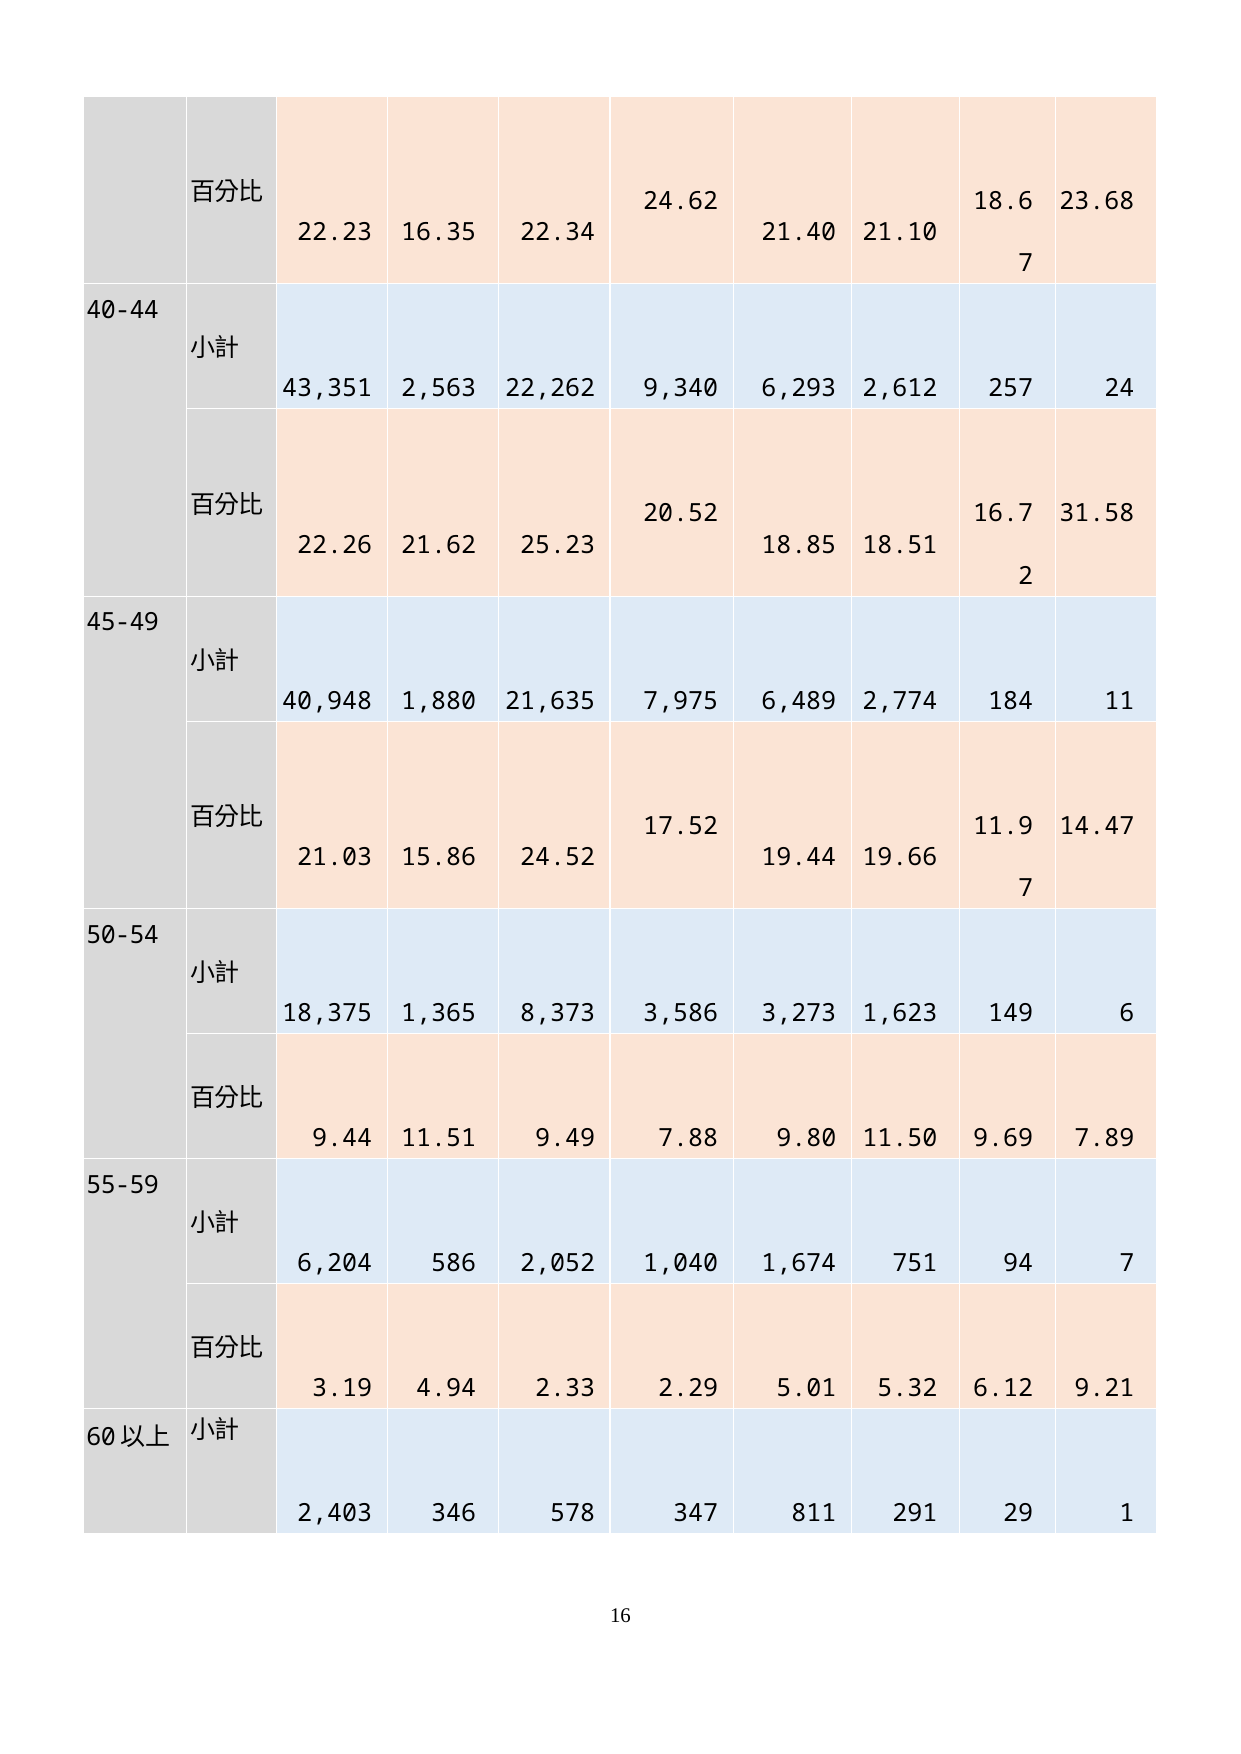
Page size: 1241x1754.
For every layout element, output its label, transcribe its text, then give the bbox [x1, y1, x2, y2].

table_cell 2,774 [852, 597, 959, 721]
table_cell 20.52 [611, 409, 733, 596]
table_cell 40-44 [84, 284, 186, 596]
table_cell 1,623 [852, 909, 959, 1033]
table_cell 6,293 [734, 284, 851, 408]
table_cell 21.62 [388, 409, 498, 596]
table_cell 184 [960, 597, 1055, 721]
table_cell 11.97 [960, 722, 1055, 908]
table_cell 6 [1056, 909, 1156, 1033]
table_cell 149 [960, 909, 1055, 1033]
table_cell 18,375 [277, 909, 387, 1033]
table_cell 22,262 [499, 284, 609, 408]
table_cell 小計 [187, 284, 276, 408]
table_cell 24.52 [499, 722, 609, 908]
table_cell 16.35 [388, 97, 498, 283]
table_cell 百分比 [187, 97, 276, 283]
table_cell 7,975 [611, 597, 733, 721]
table_cell 7.88 [611, 1034, 733, 1158]
table_cell 23.68 [1056, 97, 1156, 283]
table_cell 5.01 [734, 1284, 851, 1408]
table_cell 18.67 [960, 97, 1055, 283]
table_cell 291 [852, 1409, 959, 1533]
table_cell 2,403 [277, 1409, 387, 1533]
table_cell 16.72 [960, 409, 1055, 596]
table_cell 15.86 [388, 722, 498, 908]
table_cell 45-49 [84, 597, 186, 908]
table_cell 21.10 [852, 97, 959, 283]
table_cell 3,273 [734, 909, 851, 1033]
table_cell 1 [1056, 1409, 1156, 1533]
table_cell 751 [852, 1159, 959, 1283]
table_cell 小計 [187, 1159, 276, 1283]
table_cell 19.44 [734, 722, 851, 908]
table_cell 40,948 [277, 597, 387, 721]
table_cell 百分比 [187, 722, 276, 908]
table_cell 586 [388, 1159, 498, 1283]
table_cell 19.66 [852, 722, 959, 908]
table_cell 9.44 [277, 1034, 387, 1158]
table_cell 1,880 [388, 597, 498, 721]
table_cell 60以上 [84, 1409, 186, 1533]
table_cell 1,040 [611, 1159, 733, 1283]
table_cell 1,365 [388, 909, 498, 1033]
table_cell 9.80 [734, 1034, 851, 1158]
table_cell 9.49 [499, 1034, 609, 1158]
table_cell 25.23 [499, 409, 609, 596]
table_cell 17.52 [611, 722, 733, 908]
table_cell 7.89 [1056, 1034, 1156, 1158]
table_cell 24.62 [611, 97, 733, 283]
table_cell 4.94 [388, 1284, 498, 1408]
table_cell 9.21 [1056, 1284, 1156, 1408]
table_cell 811 [734, 1409, 851, 1533]
table_cell 小計 [187, 1409, 276, 1533]
table_cell 22.26 [277, 409, 387, 596]
table_cell 578 [499, 1409, 609, 1533]
table_cell 11.50 [852, 1034, 959, 1158]
table_cell 小計 [187, 909, 276, 1033]
table_cell 1,674 [734, 1159, 851, 1283]
table_cell 21.40 [734, 97, 851, 283]
table_cell 8,373 [499, 909, 609, 1033]
table_cell 6,204 [277, 1159, 387, 1283]
table_cell 55-59 [84, 1159, 186, 1408]
table_cell 11.51 [388, 1034, 498, 1158]
table_cell 14.47 [1056, 722, 1156, 908]
table_cell 2,563 [388, 284, 498, 408]
table_cell 22.23 [277, 97, 387, 283]
table_cell 21.03 [277, 722, 387, 908]
table_cell 94 [960, 1159, 1055, 1283]
table_cell 3.19 [277, 1284, 387, 1408]
table_cell [84, 97, 186, 283]
table_cell 6.12 [960, 1284, 1055, 1408]
table_cell 50-54 [84, 909, 186, 1158]
table_cell 22.34 [499, 97, 609, 283]
table_cell 346 [388, 1409, 498, 1533]
table_cell 43,351 [277, 284, 387, 408]
table_cell 24 [1056, 284, 1156, 408]
table_cell 7 [1056, 1159, 1156, 1283]
table_cell 小計 [187, 597, 276, 721]
table_cell 31.58 [1056, 409, 1156, 596]
table_cell 257 [960, 284, 1055, 408]
table_cell 18.85 [734, 409, 851, 596]
table_cell 5.32 [852, 1284, 959, 1408]
table_cell 百分比 [187, 1284, 276, 1408]
table_cell 2,052 [499, 1159, 609, 1283]
table_cell 11 [1056, 597, 1156, 721]
table_cell 347 [611, 1409, 733, 1533]
table_cell 3,586 [611, 909, 733, 1033]
table_cell 百分比 [187, 409, 276, 596]
table_cell 6,489 [734, 597, 851, 721]
table_cell 29 [960, 1409, 1055, 1533]
table_cell 9,340 [611, 284, 733, 408]
table_cell 9.69 [960, 1034, 1055, 1158]
table_cell 2,612 [852, 284, 959, 408]
table_cell 18.51 [852, 409, 959, 596]
table_cell 2.33 [499, 1284, 609, 1408]
table_cell 百分比 [187, 1034, 276, 1158]
table_cell 21,635 [499, 597, 609, 721]
table_cell 2.29 [611, 1284, 733, 1408]
